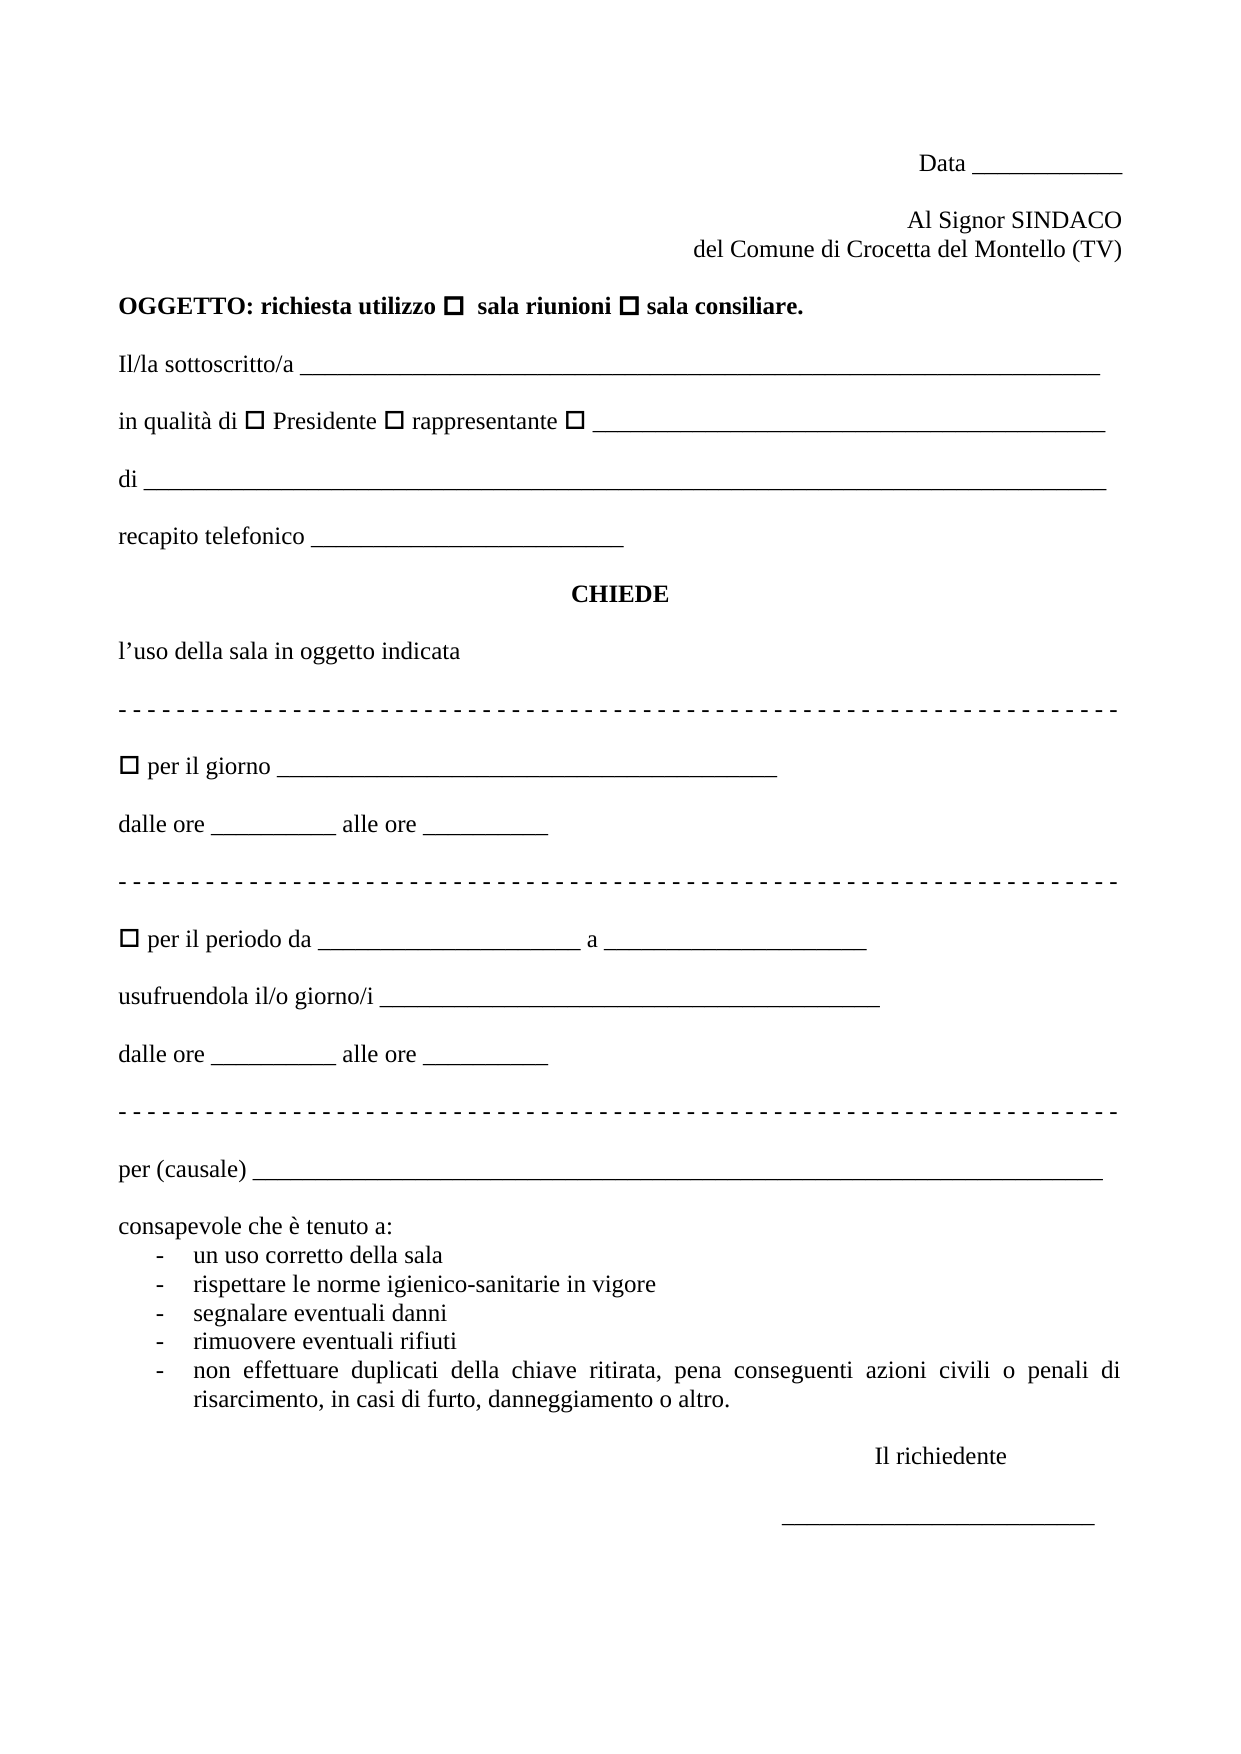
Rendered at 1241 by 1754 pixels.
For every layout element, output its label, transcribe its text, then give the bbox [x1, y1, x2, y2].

text per (causale) ____________________________________________________________________ [118, 1154, 1122, 1183]
text dalle ore __________ alle ore __________ [118, 809, 1122, 838]
text - - - - - - - - - - - - - - - - - - - - - - - - - - - - - - - - - - - - - - - - - - - - - - - - - - - - - - - - - - - - - - - - - - - - - [118, 694, 1122, 723]
text dalle ore __________ alle ore __________ [118, 1039, 1122, 1068]
text di _____________________________________________________________________________ [118, 464, 1122, 493]
text del Comune di Crocetta del Montello (TV) [118, 234, 1122, 263]
text  per il giorno ________________________________________ [118, 751, 1122, 780]
text - - - - - - - - - - - - - - - - - - - - - - - - - - - - - - - - - - - - - - - - - - - - - - - - - - - - - - - - - - - - - - - - - - - - - [118, 866, 1122, 895]
text  per il periodo da _____________________ a _____________________ [118, 924, 1122, 953]
text - - - - - - - - - - - - - - - - - - - - - - - - - - - - - - - - - - - - - - - - - - - - - - - - - - - - - - - - - - - - - - - - - - - - - [118, 1096, 1122, 1125]
text Data ____________ [118, 148, 1122, 176]
text Al Signor SINDACO [118, 205, 1122, 234]
text _________________________ [708, 1499, 1122, 1528]
list non effettuare duplicati della chiave ritirata, pena conseguenti azioni civili o penali di risarcimento, in casi di furto, danneggiamento o altro. [156, 1355, 1122, 1413]
list rimuovere eventuali rifiuti [156, 1326, 1122, 1355]
text OGGETTO: richiesta utilizzo  sala riunioni  sala consiliare. [118, 291, 1122, 320]
text Il/la sottoscritto/a ________________________________________________________________ [118, 349, 1122, 378]
text CHIEDE [118, 579, 1122, 608]
text l’uso della sala in oggetto indicata [118, 636, 1122, 665]
text in qualità di  Presidente  rappresentante  _________________________________________ [118, 406, 1122, 435]
list rispettare le norme igienico-sanitarie in vigore [156, 1269, 1122, 1298]
text usufruendola il/o giorno/i ________________________________________ [118, 981, 1122, 1010]
text Il richiedente [782, 1441, 1122, 1470]
text recapito telefonico _________________________ [118, 521, 1122, 550]
text consapevole che è tenuto a: [118, 1211, 1122, 1240]
list un uso corretto della sala [156, 1240, 1122, 1269]
list segnalare eventuali danni [156, 1298, 1122, 1326]
